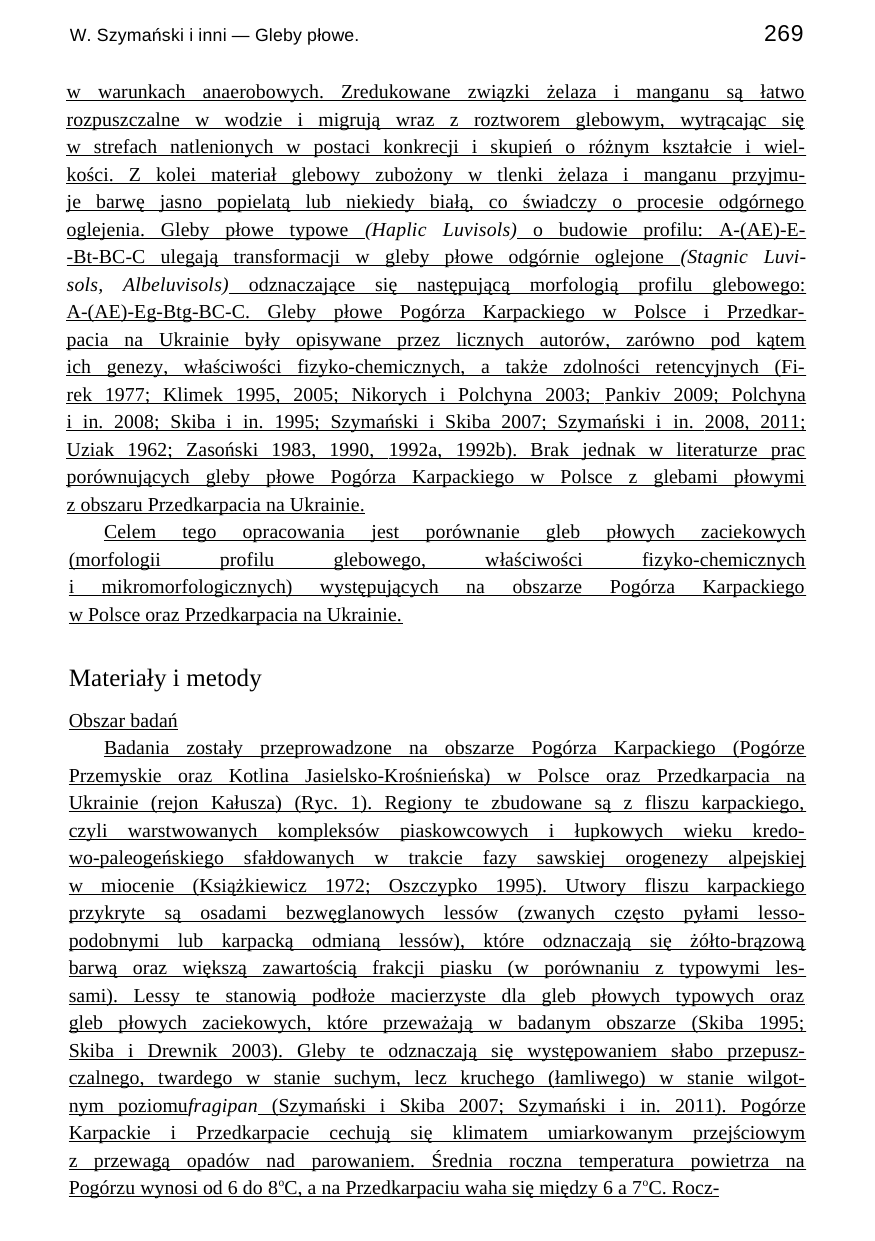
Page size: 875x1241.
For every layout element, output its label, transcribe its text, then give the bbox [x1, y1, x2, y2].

text Ukrainie (rejon Kałusza) (Ryc. 1). Regiony te zbudowane są z fliszu karpackiego, [68, 785, 806, 811]
text pacia na Ukrainie były opisywane przez licznych autorów, zarówno pod kątem [66, 321, 806, 348]
text je barwę jasno popielatą lub niekiedy białą, co świadczy o procesie odgórnego [66, 184, 806, 210]
text oglejenia. Gleby płowe typowe (Haplic Luvisols) o budowie profilu: A-(AE)-E- -Bt-BC-C ulegają transformacji w gleby płowe odgórnie oglejone (Stagnic Luvi- sols, Albeluvisols) odznaczające się następującą morfologią profilu glebowego: A-(AE)-Eg-Btg-BC-C. Gleby płowe Pogórza Karpackiego w Polsce i Przedkar- [66, 211, 806, 320]
text ich genezy, właściwości fizyko-chemicznych, a także zdolności retencyjnych (Fi- [66, 349, 806, 375]
text w Polsce oraz Przedkarpacia na Ukrainie. [68, 596, 806, 627]
text czyli warstwowanych kompleksów piaskowcowych i łupkowych wieku kredo- [68, 812, 806, 839]
subtitle Materiały i metody [68, 666, 808, 691]
text W. Szymański i inni — Gleby płowe. [69, 27, 360, 45]
text czalnego, twardego w stanie suchym, lecz kruchego (łamliwego) w stanie wilgot- [68, 1060, 806, 1086]
text wo-paleogeńskiego sfałdowanych w trakcie fazy sawskiej orogenezy alpejskiej [68, 840, 806, 866]
text przykryte są osadami bezwęglanowych lessów (zwanych często pyłami lesso- [68, 895, 806, 921]
text kości. Z kolei materiał glebowy zubożony w tlenki żelaza i manganu przyjmu- [66, 156, 806, 183]
text Badania zostały przeprowadzone na obszarze Pogórza Karpackiego (Pogórze Przemyskie oraz Kotlina Jasielsko-Krośnieńska) w Polsce oraz Przedkarpacia na [68, 733, 806, 784]
text w warunkach anaerobowych. Zredukowane związki żelaza i manganu są łatwo [66, 77, 806, 100]
text 269 [764, 23, 803, 46]
text z przewagą opadów nad parowaniem. Średnia roczna temperatura powietrza na [68, 1142, 806, 1169]
text rek 1977; Klimek 1995, 2005; Nikorych i Polchyna 2003; Pankiv 2009; Polchyna [66, 376, 806, 403]
text barwą oraz większą zawartością frakcji piasku (w porównaniu z typowymi les- [68, 950, 806, 976]
text i mikromorfologicznych) występujących na obszarze Pogórza Karpackiego [68, 569, 806, 595]
text podobnymi lub karpacką odmianą lessów), które odznaczają się żółto-brązową [68, 922, 806, 949]
text i in. 2008; Skiba i in. 1995; Szymański i Skiba 2007; Szymański i in. 2008, 2011; [66, 404, 806, 430]
text sami). Lessy te stanowią podłoże macierzyste dla gleb płowych typowych oraz gleb płowych zaciekowych, które przeważają w badanym obszarze (Skiba 1995; [68, 977, 806, 1031]
text porównujących gleby płowe Pogórza Karpackiego w Polsce z glebami płowymi [66, 459, 806, 485]
text Pogórzu wynosi od 6 do 8oC, a na Przedkarpaciu waha się między 6 a 7oC. Rocz- [68, 1170, 806, 1200]
text nym poziomufragipan (Szymański i Skiba 2007; Szymański i in. 2011). Pogórze Karpackie i Przedkarpacie cechują się klimatem umiarkowanym przejściowym [68, 1087, 806, 1141]
text rozpuszczalne w wodzie i migrują wraz z roztworem glebowym, wytrącając się w strefach natlenionych w postaci konkrecji i skupień o różnym kształcie i wiel- [66, 101, 806, 155]
text Celem tego opracowania jest porównanie gleb płowych zaciekowych (morfologii profilu glebowego, właściwości fizyko-chemicznych [68, 517, 806, 568]
text w miocenie (Książkiewicz 1972; Oszczypko 1995). Utwory fliszu karpackiego [68, 867, 806, 894]
text Skiba i Drewnik 2003). Gleby te odznaczają się występowaniem słabo przepusz- [68, 1032, 806, 1059]
text Uziak 1962; Zasoński 1983, 1990, 1992a, 1992b). Brak jednak w literaturze prac [66, 431, 806, 458]
text z obszaru Przedkarpacia na Ukrainie. [66, 486, 806, 517]
text Obszar badań [68, 705, 808, 733]
